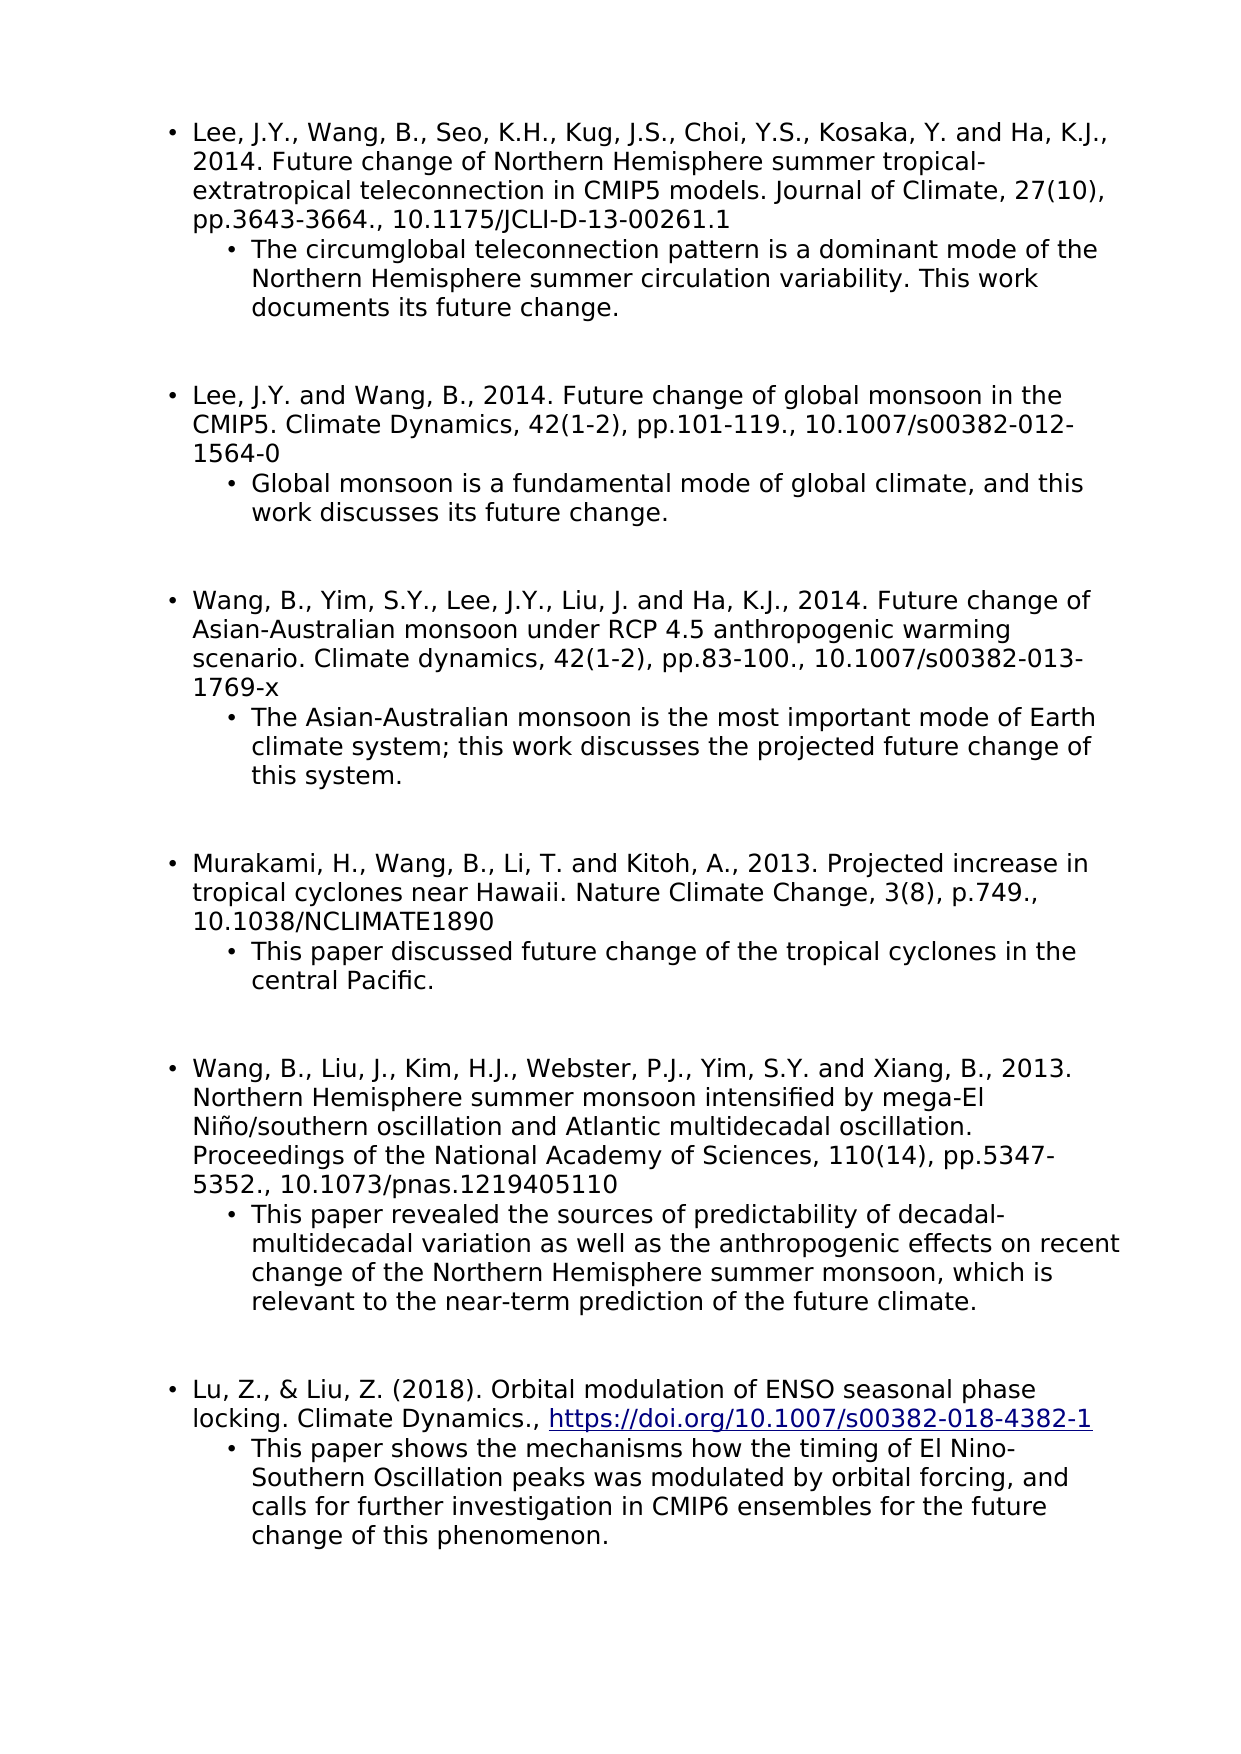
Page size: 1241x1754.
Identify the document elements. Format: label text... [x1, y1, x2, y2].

list Lee, J.Y. and Wang, B., 2014. Future change of global monsoon in the CMIP5. Climate Dynamics, 42(1-2), pp.101-119., 10.1007/s00382-012-1564-0 [177, 381, 1122, 469]
list Lu, Z., & Liu, Z. (2018). Orbital modulation of ENSO seasonal phase locking. Climate Dynamics., https://doi.org/10.1007/s00382-018-4382-1 [177, 1375, 1122, 1434]
list Wang, B., Liu, J., Kim, H.J., Webster, P.J., Yim, S.Y. and Xiang, B., 2013. Northern Hemisphere summer monsoon intensified by mega-El Niño/southern oscillation and Atlantic multidecadal oscillation. Proceedings of the National Academy of Sciences, 110(14), pp.5347-5352., 10.1073/pnas.1219405110 [177, 1054, 1122, 1200]
list The Asian-Australian monsoon is the most important mode of Earth climate system; this work discusses the projected future change of this system. [236, 703, 1122, 790]
list The circumglobal teleconnection pattern is a dominant mode of the Northern Hemisphere summer circulation variability. This work documents its future change. [236, 235, 1122, 322]
list Murakami, H., Wang, B., Li, T. and Kitoh, A., 2013. Projected increase in tropical cyclones near Hawaii. Nature Climate Change, 3(8), p.749., 10.1038/NCLIMATE1890 [177, 849, 1122, 937]
list This paper revealed the sources of predictability of decadal-multidecadal variation as well as the anthropogenic effects on recent change of the Northern Hemisphere summer monsoon, which is relevant to the near-term prediction of the future climate. [236, 1200, 1122, 1316]
list Lee, J.Y., Wang, B., Seo, K.H., Kug, J.S., Choi, Y.S., Kosaka, Y. and Ha, K.J., 2014. Future change of Northern Hemisphere summer tropical-extratropical teleconnection in CMIP5 models. Journal of Climate, 27(10), pp.3643-3664., 10.1175/JCLI-D-13-00261.1 [177, 118, 1122, 235]
list Global monsoon is a fundamental mode of global climate, and this work discusses its future change. [236, 469, 1122, 527]
list Wang, B., Yim, S.Y., Lee, J.Y., Liu, J. and Ha, K.J., 2014. Future change of Asian-Australian monsoon under RCP 4.5 anthropogenic warming scenario. Climate dynamics, 42(1-2), pp.83-100., 10.1007/s00382-013-1769-x [177, 586, 1122, 703]
list This paper shows the mechanisms how the timing of El Nino-Southern Oscillation peaks was modulated by orbital forcing, and calls for further investigation in CMIP6 ensembles for the future change of this phenomenon. [236, 1434, 1122, 1550]
list This paper discussed future change of the tropical cyclones in the central Pacific. [236, 937, 1122, 995]
